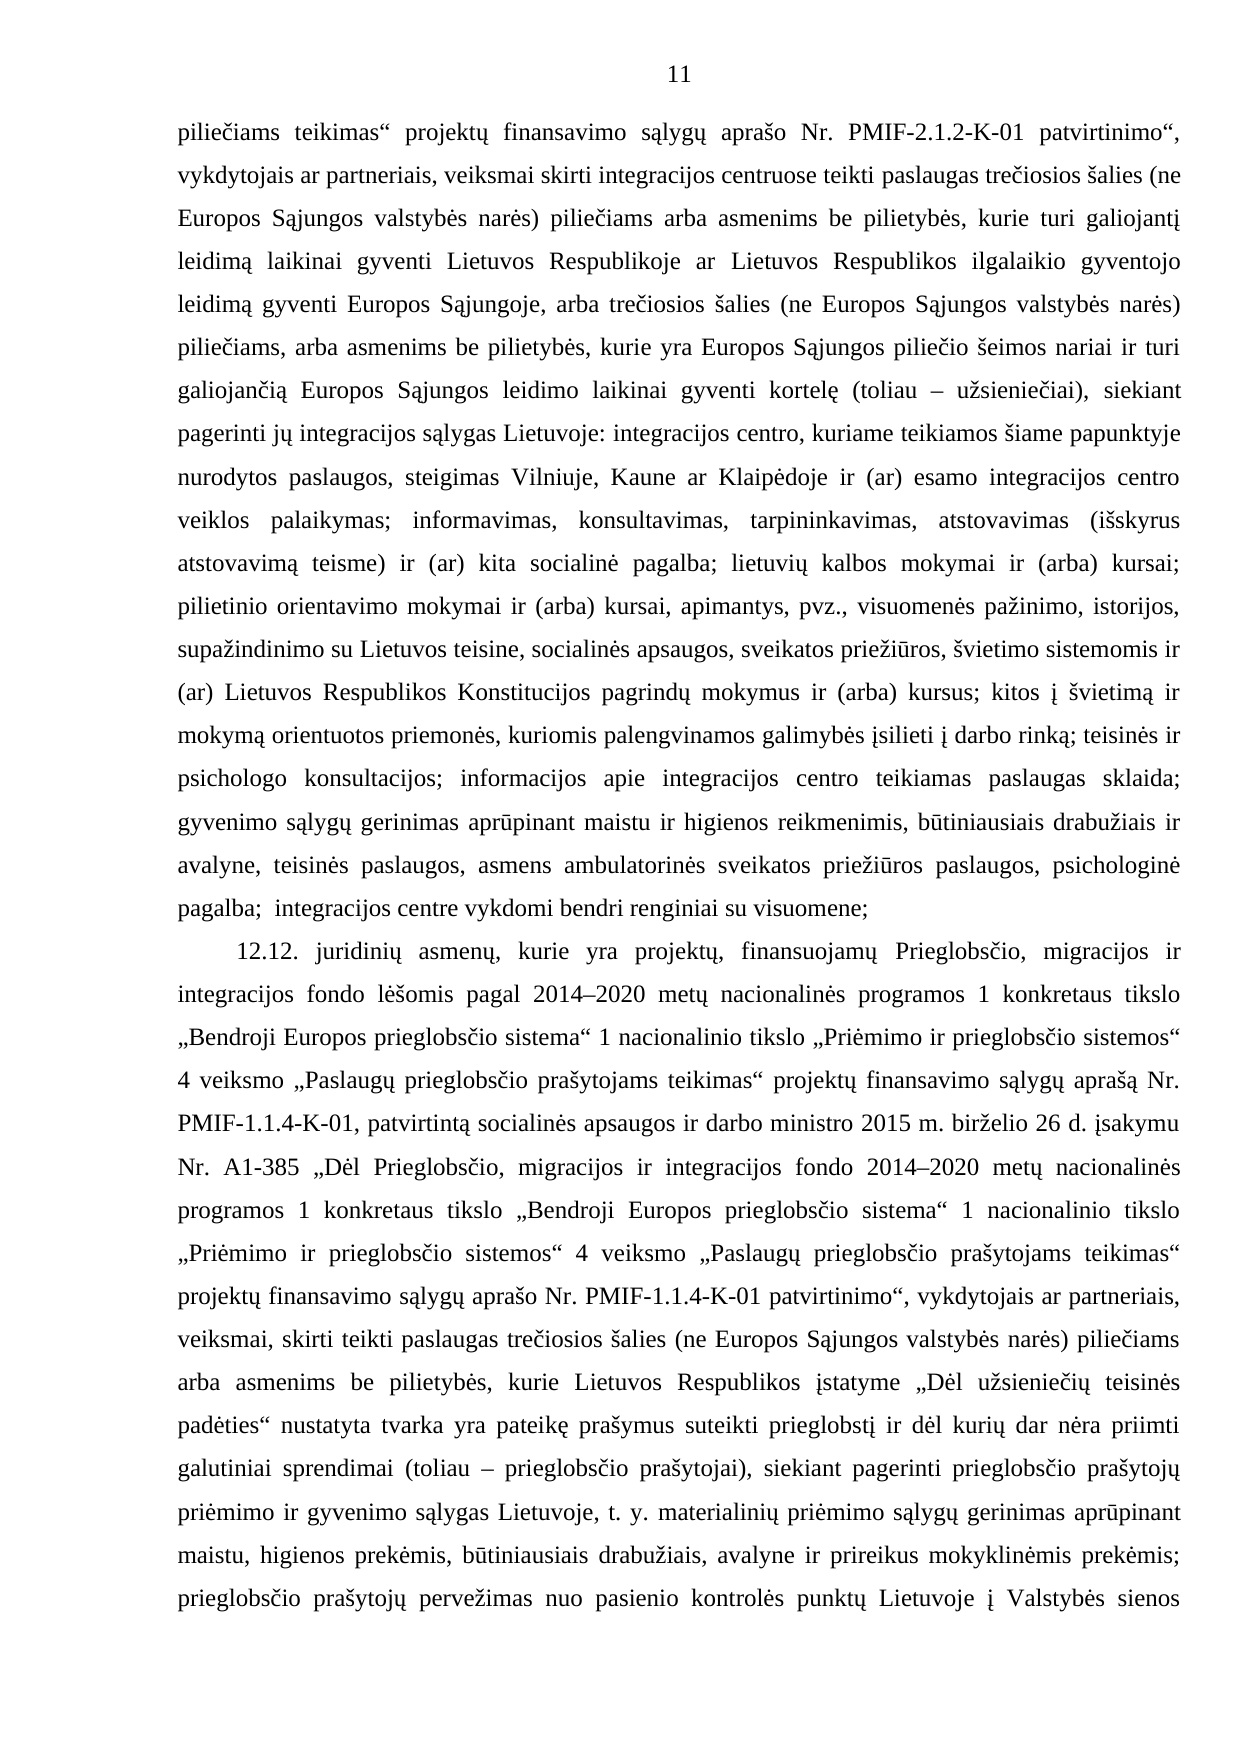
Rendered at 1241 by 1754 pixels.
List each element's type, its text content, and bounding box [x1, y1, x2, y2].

text piliečiams teikimas“ projektų finansavimo sąlygų aprašo Nr. PMIF-2.1.2-K-01 patvirtinimo“, vykdytojais ar partneriais, veiksmai skirti integracijos centruose teikti paslaugas trečiosios šalies (ne Europos Sąjungos valstybės narės) piliečiams arba asmenims be pilietybės, kurie turi galiojantį leidimą laikinai gyventi Lietuvos Respublikoje ar Lietuvos Respublikos ilgalaikio gyventojo leidimą gyventi Europos Sąjungoje, arba trečiosios šalies (ne Europos Sąjungos valstybės narės) piliečiams, arba asmenims be pilietybės, kurie yra Europos Sąjungos piliečio šeimos nariai ir turi galiojančią Europos Sąjungos leidimo laikinai gyventi kortelę (toliau – užsieniečiai), siekiant pagerinti jų integracijos sąlygas Lietuvoje: integracijos centro, kuriame teikiamos šiame papunktyje nurodytos paslaugos, steigimas Vilniuje, Kaune ar Klaipėdoje ir (ar) esamo integracijos centro veiklos palaikymas; informavimas, konsultavimas, tarpininkavimas, atstovavimas (išskyrus atstovavimą teisme) ir (ar) kita socialinė pagalba; lietuvių kalbos mokymai ir (arba) kursai; pilietinio orientavimo mokymai ir (arba) kursai, apimantys, pvz., visuomenės pažinimo, istorijos, supažindinimo su Lietuvos teisine, socialinės apsaugos, sveikatos priežiūros, švietimo sistemomis ir (ar) Lietuvos Respublikos Konstitucijos pagrindų mokymus ir (arba) kursus; kitos į švietimą ir mokymą orientuotos priemonės, kuriomis palengvinamos galimybės įsilieti į darbo rinką; teisinės ir psichologo konsultacijos; informacijos apie integracijos centro teikiamas paslaugas sklaida; gyvenimo sąlygų gerinimas aprūpinant maistu ir higienos reikmenimis, būtiniausiais drabužiais ir avalyne, teisinės paslaugos, asmens ambulatorinės sveikatos priežiūros paslaugos, psichologinė pagalba; integracijos centre vykdomi bendri renginiai su visuomene; [177, 117, 1181, 922]
text 12.12. juridinių asmenų, kurie yra projektų, finansuojamų Prieglobsčio, migracijos ir integracijos fondo lėšomis pagal 2014–2020 metų nacionalinės programos 1 konkretaus tikslo „Bendroji Europos prieglobsčio sistema“ 1 nacionalinio tikslo „Priėmimo ir prieglobsčio sistemos“ 4 veiksmo „Paslaugų prieglobsčio prašytojams teikimas“ projektų finansavimo sąlygų aprašą Nr. PMIF-1.1.4-K-01, patvirtintą socialinės apsaugos ir darbo ministro 2015 m. birželio 26 d. įsakymu Nr. A1-385 „Dėl Prieglobsčio, migracijos ir integracijos fondo 2014–2020 metų nacionalinės programos 1 konkretaus tikslo „Bendroji Europos prieglobsčio sistema“ 1 nacionalinio tikslo „Priėmimo ir prieglobsčio sistemos“ 4 veiksmo „Paslaugų prieglobsčio prašytojams teikimas“ projektų finansavimo sąlygų aprašo Nr. PMIF-1.1.4-K-01 patvirtinimo“, vykdytojais ar partneriais, veiksmai, skirti teikti paslaugas trečiosios šalies (ne Europos Sąjungos valstybės narės) piliečiams arba asmenims be pilietybės, kurie Lietuvos Respublikos įstatyme „Dėl užsieniečių teisinės padėties“ nustatyta tvarka yra pateikę prašymus suteikti prieglobstį ir dėl kurių dar nėra priimti galutiniai sprendimai (toliau – prieglobsčio prašytojai), siekiant pagerinti prieglobsčio prašytojų priėmimo ir gyvenimo sąlygas Lietuvoje, t. y. materialinių priėmimo sąlygų gerinimas aprūpinant maistu, higienos prekėmis, būtiniausiais drabužiais, avalyne ir prireikus mokyklinėmis prekėmis; prieglobsčio prašytojų pervežimas nuo pasienio kontrolės punktų Lietuvoje į Valstybės sienos [177, 936, 1181, 1612]
